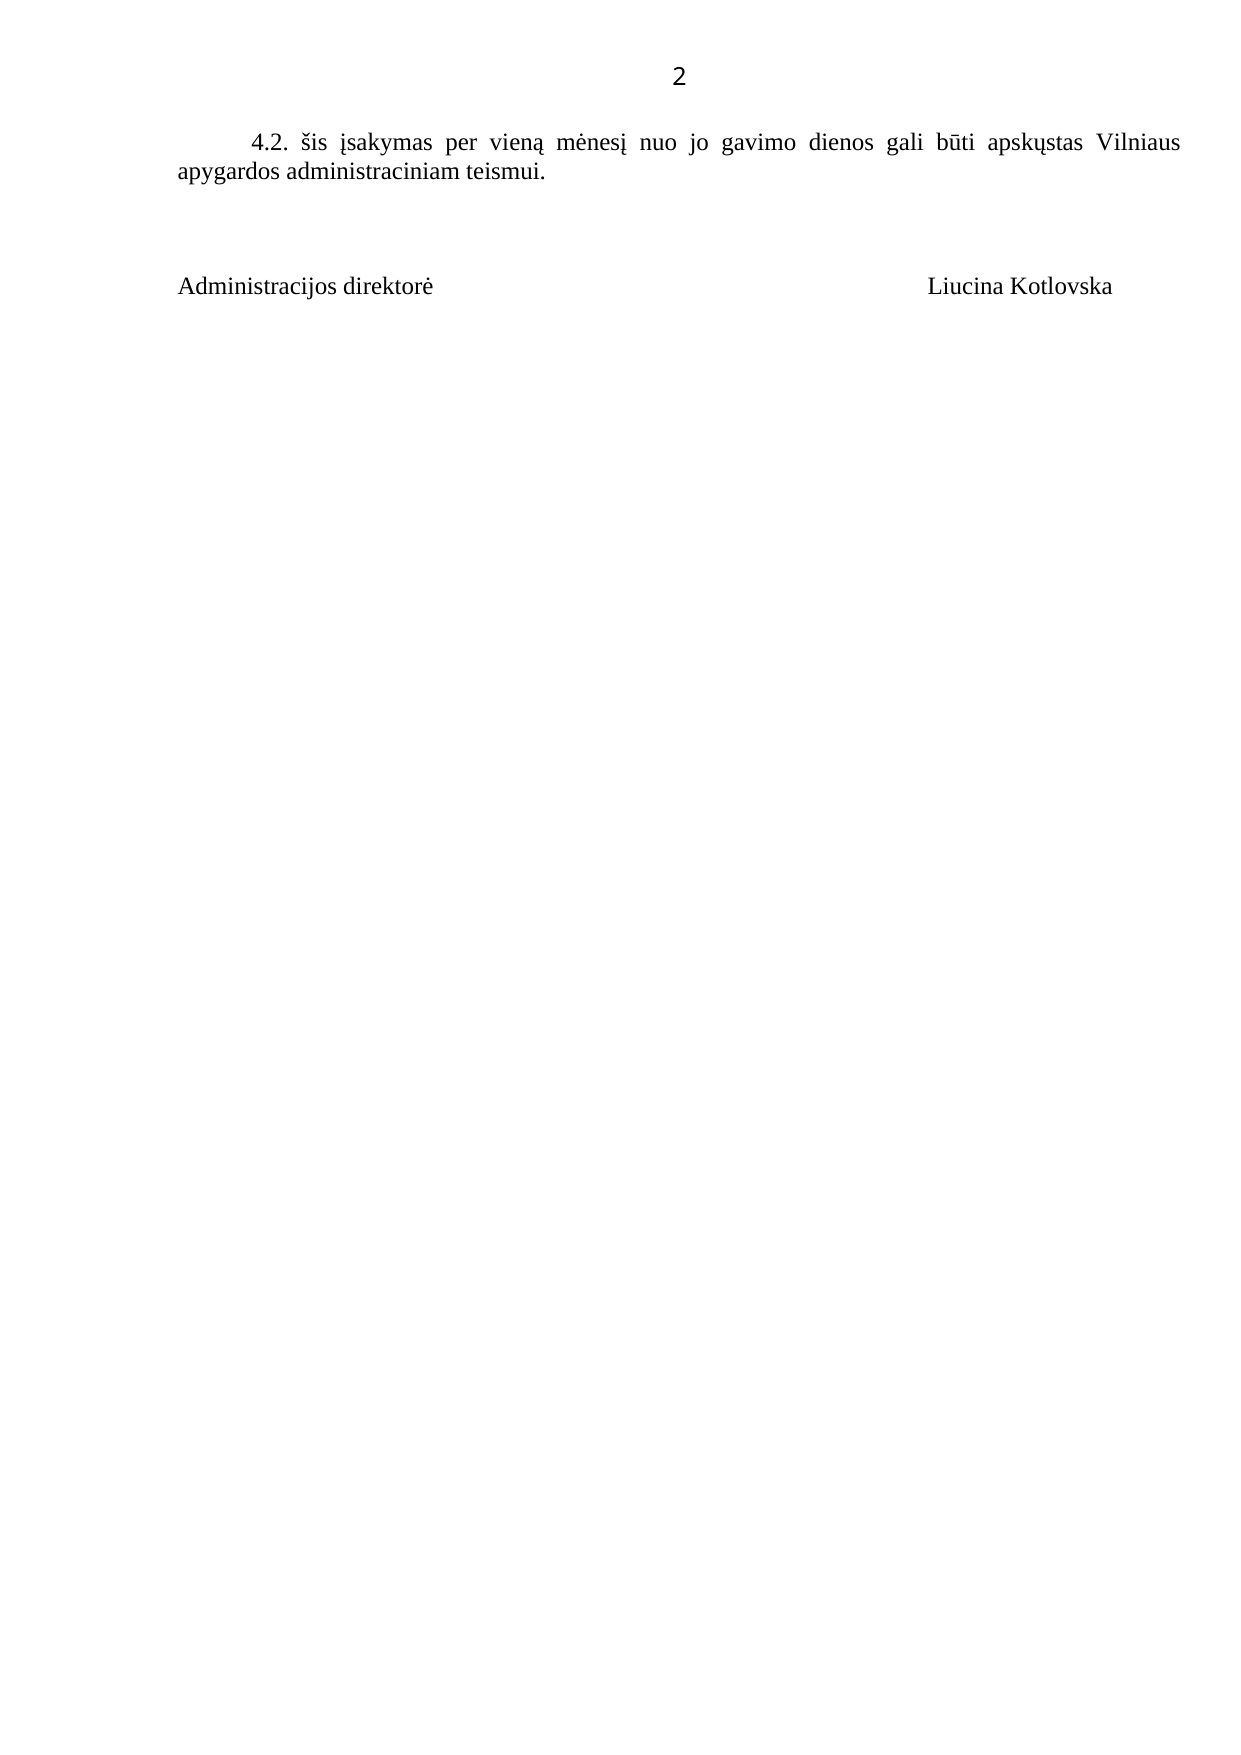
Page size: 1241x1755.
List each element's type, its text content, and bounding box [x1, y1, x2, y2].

text Administracijos direktorė Liucina Kotlovska [177, 271, 1181, 300]
text 4.2. šis įsakymas per vieną mėnesį nuo jo gavimo dienos gali būti apskųstas Vilniaus apygardos administraciniam teismui. [177, 127, 1181, 185]
